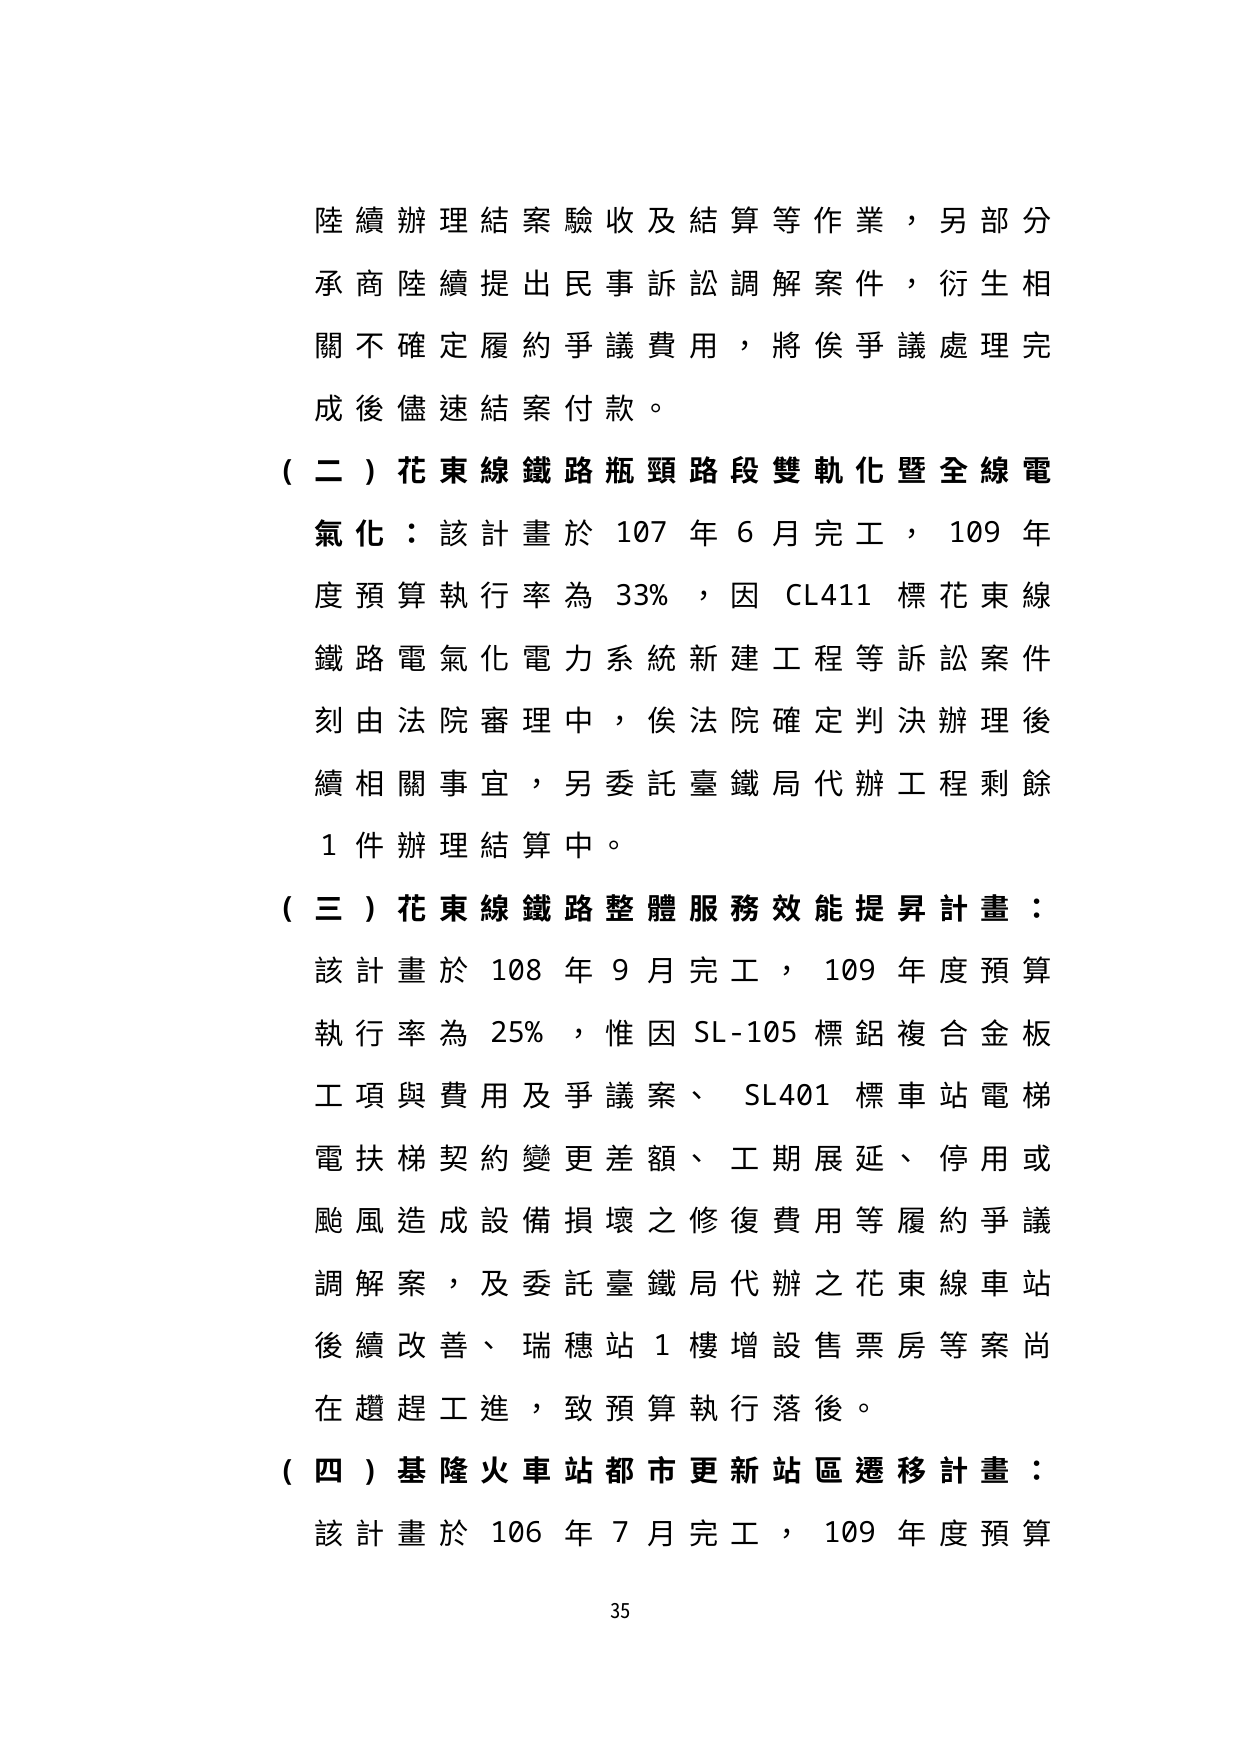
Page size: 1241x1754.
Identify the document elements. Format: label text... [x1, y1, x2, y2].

text (三)花東線鐵路整體服務效能提昇計畫：該計畫於108年9月完工，109年度預算執行率為25%，惟因SL-105標鋁複合金板工項與費用及爭議案、SL401標車站電梯電扶梯契約變更差額、工期展延、停用或颱風造成設備損壞之修復費用等履約爭議調解案，及委託臺鐵局代辦之花東線車站後續改善、瑞穗站1樓增設售票房等案尚在趲趕工進，致預算執行落後。 [242, 865, 1058, 1427]
text (四)基隆火車站都市更新站區遷移計畫：該計畫於106年7月完工，109年度預算執行率為1%，因主體工程廠商長鴻營造公司發生嚴重財務危機並聲請重整，工程雖完成驗收，但廠商無法履行工程保固責任，另行委託其他廠商代為執行，目前仍持續進行保固缺失改善中；另工程因法院強制執行命令假扣押致無法付款予廠商。 [242, 1427, 1058, 1552]
text (二)花東線鐵路瓶頸路段雙軌化暨全線電氣化：該計畫於107年6月完工，109年度預算執行率為33%，因CL411標花東線鐵路電氣化電力系統新建工程等訴訟案件刻由法院審理中，俟法院確定判決辦理後續相關事宜，另委託臺鐵局代辦工程剩餘1件辦理結算中。 [242, 427, 1058, 865]
text 陸續辦理結案驗收及結算等作業，另部分承商陸續提出民事訴訟調解案件，衍生相關不確定履約爭議費用，將俟爭議處理完成後儘速結案付款。 [242, 177, 1058, 427]
